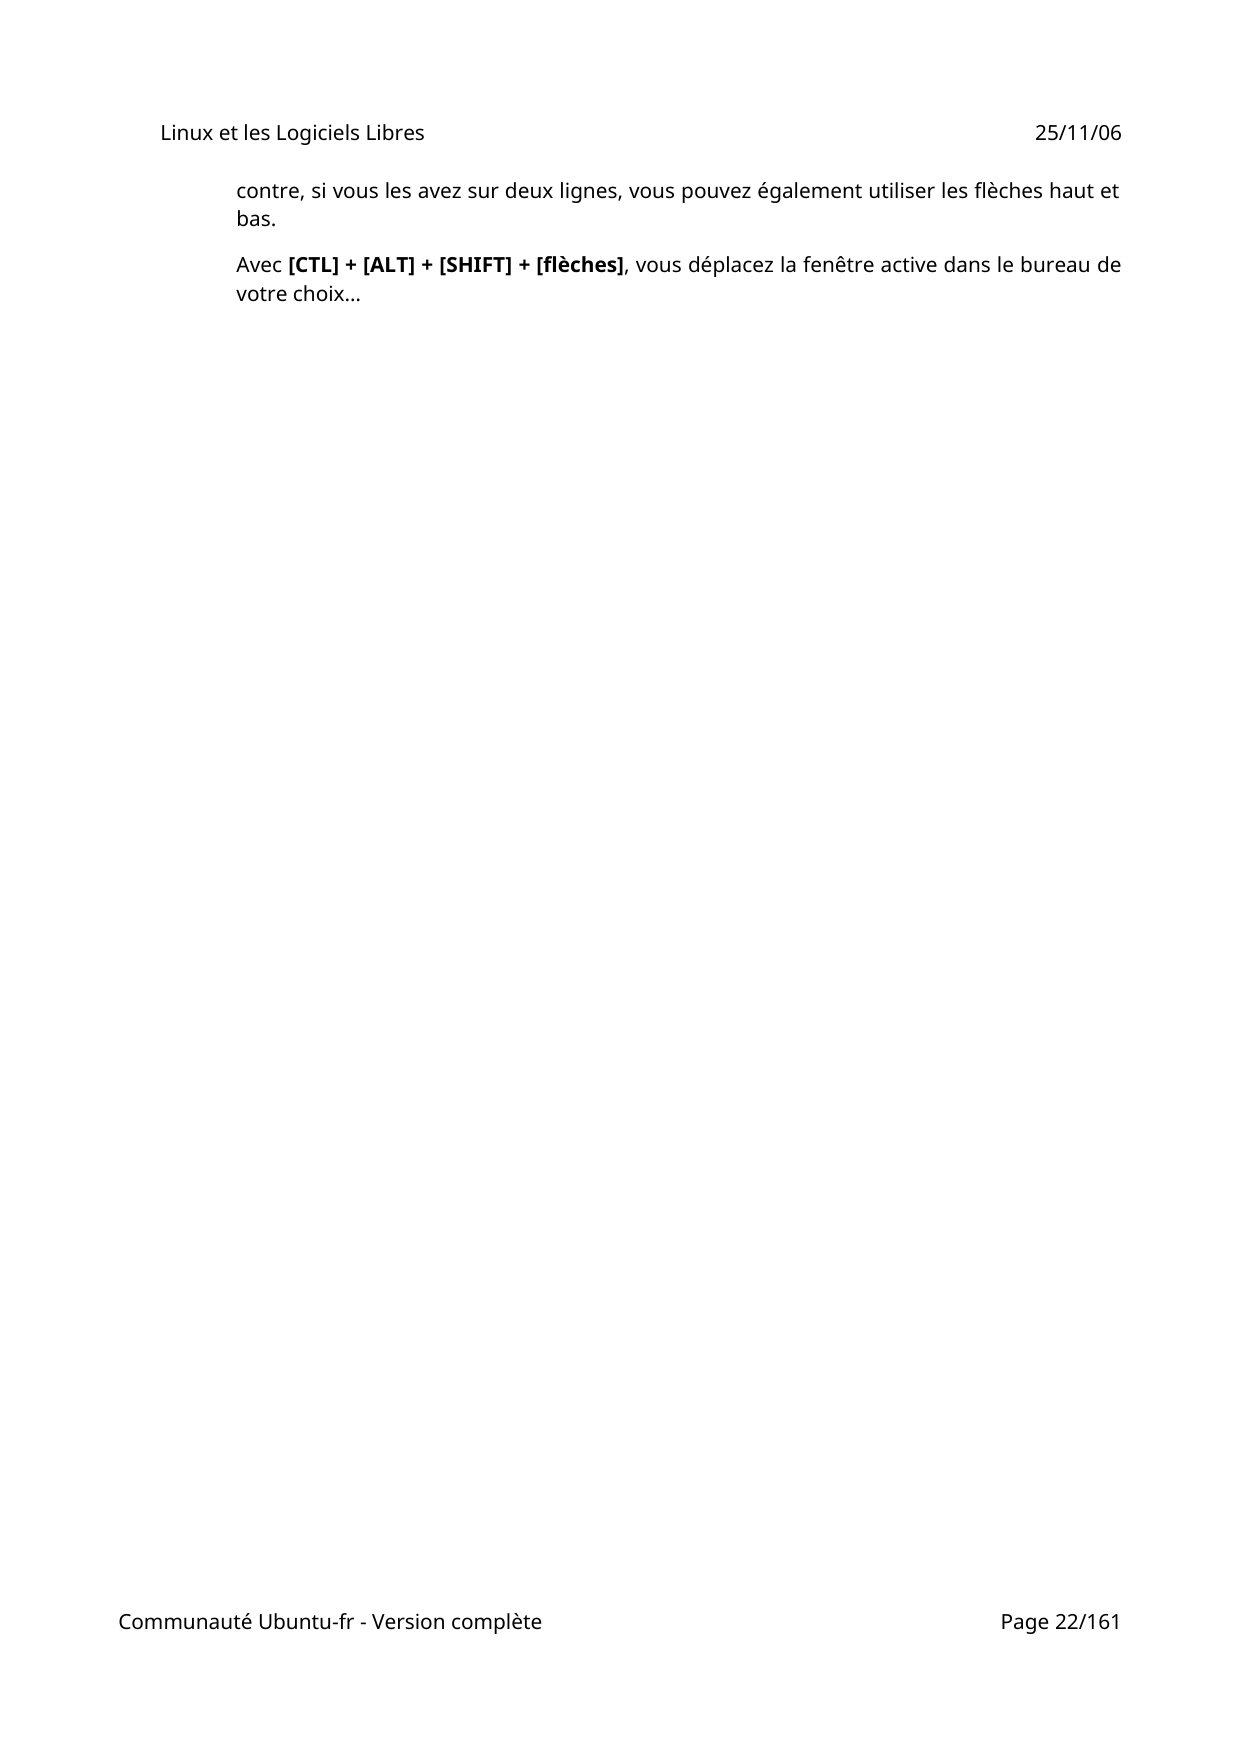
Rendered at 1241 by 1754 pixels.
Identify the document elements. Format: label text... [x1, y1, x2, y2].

text contre, si vous les avez sur deux lignes, vous pouvez également utiliser les flèches haut et bas. [236, 176, 1122, 233]
text Avec [CTL] + [ALT] + [SHIFT] + [flèches], vous déplacez la fenêtre active dans le bureau de votre choix… [236, 251, 1122, 307]
